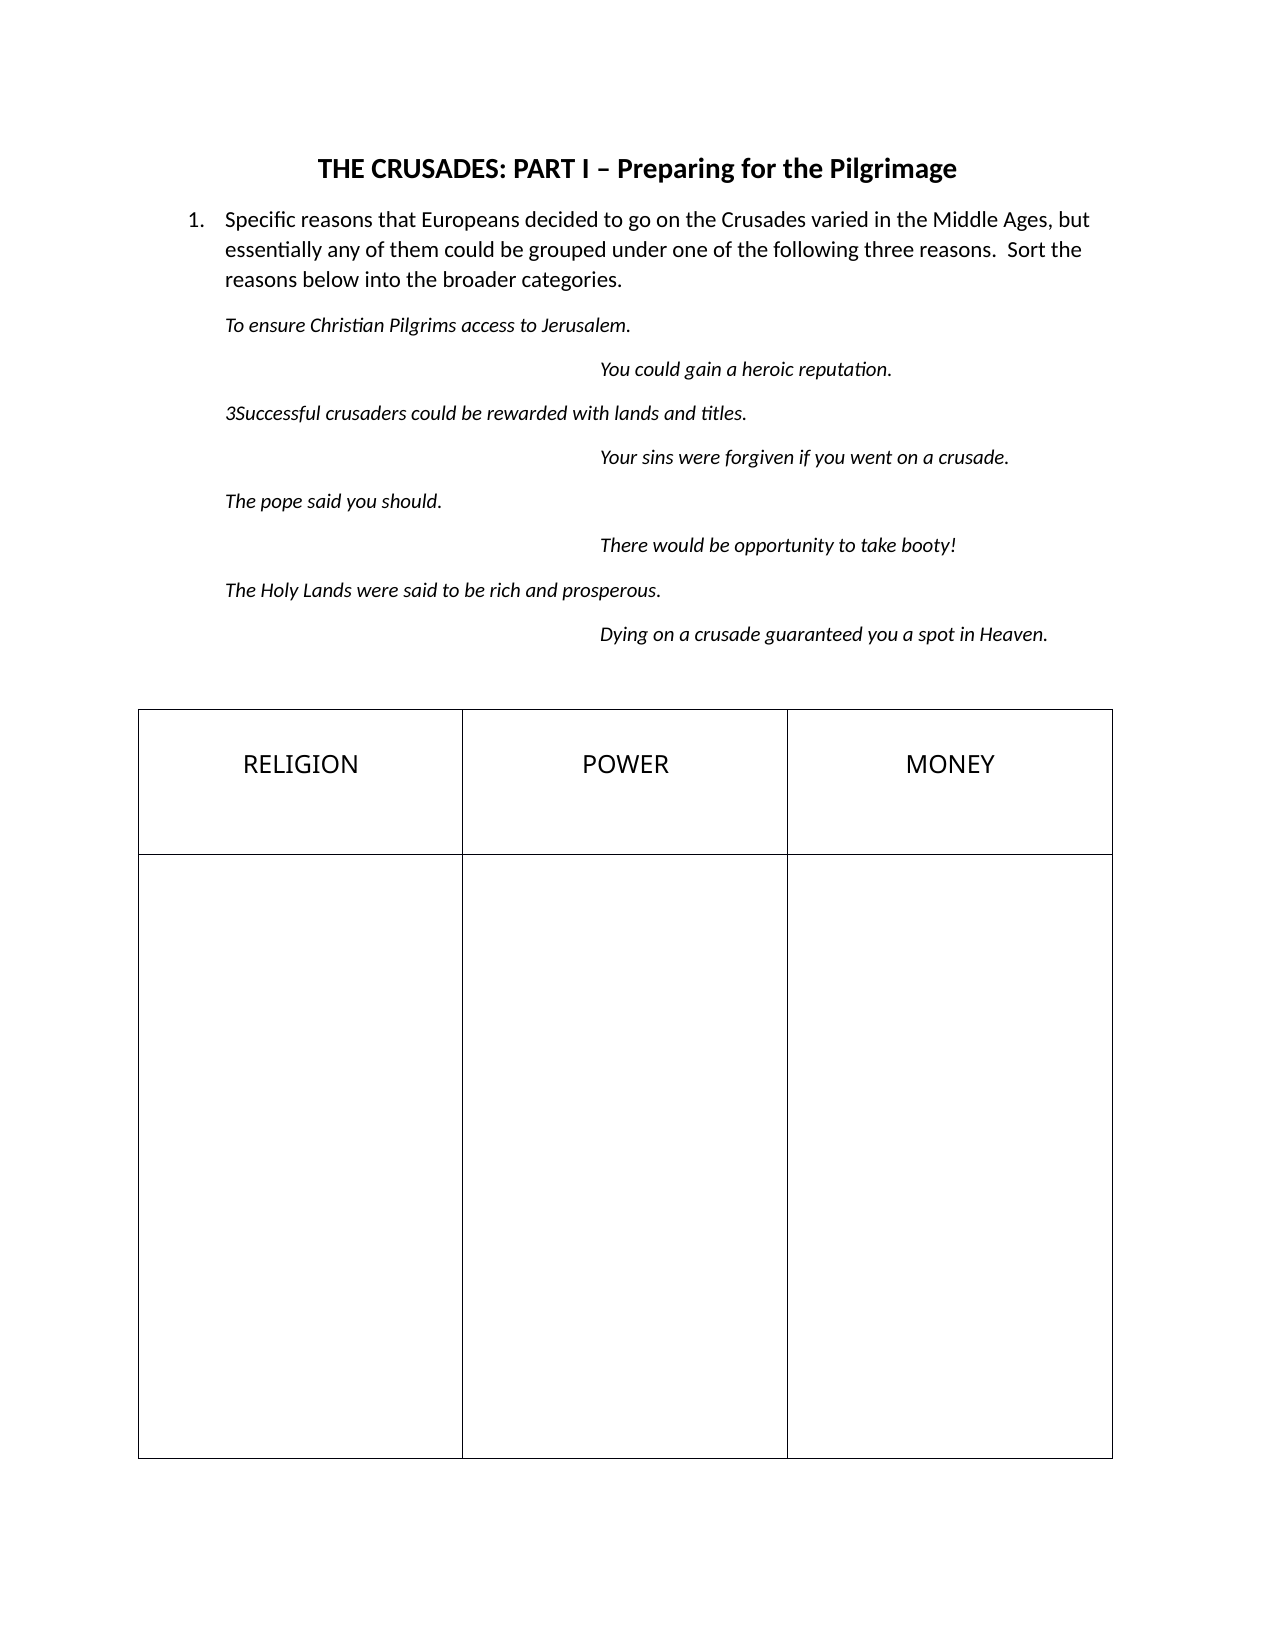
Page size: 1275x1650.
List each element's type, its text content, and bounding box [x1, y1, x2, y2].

text Dying on a crusade guaranteed you a spot in Heaven. [150, 621, 1125, 646]
table_cell [139, 855, 462, 1457]
text 3Successful crusaders could be rewarded with lands and titles. [150, 401, 1125, 426]
list Specific reasons that Europeans decided to go on the Crusades varied in the Middle Ages, but essentially any of them could be grouped under one of the following three reasons. Sort the reasons below into the broader categories. [187, 205, 1125, 293]
table_cell [788, 855, 1112, 1457]
text To ensure Christian Pilgrims access to Jerusalem. [150, 312, 1125, 338]
table_header MONEY [788, 710, 1112, 854]
text THE CRUSADES: PART I – Preparing for the Pilgrimage [150, 150, 1125, 186]
table_header POWER [463, 710, 787, 854]
text The pope said you should. [150, 489, 1125, 514]
text The Holy Lands were said to be rich and prosperous. [150, 577, 1125, 602]
text There would be opportunity to take booty! [150, 533, 1125, 558]
text Your sins were forgiven if you went on a crusade. [150, 444, 1125, 470]
table_header RELIGION [139, 710, 462, 854]
table_cell [463, 855, 787, 1457]
text You could gain a heroic reputation. [150, 356, 1125, 382]
